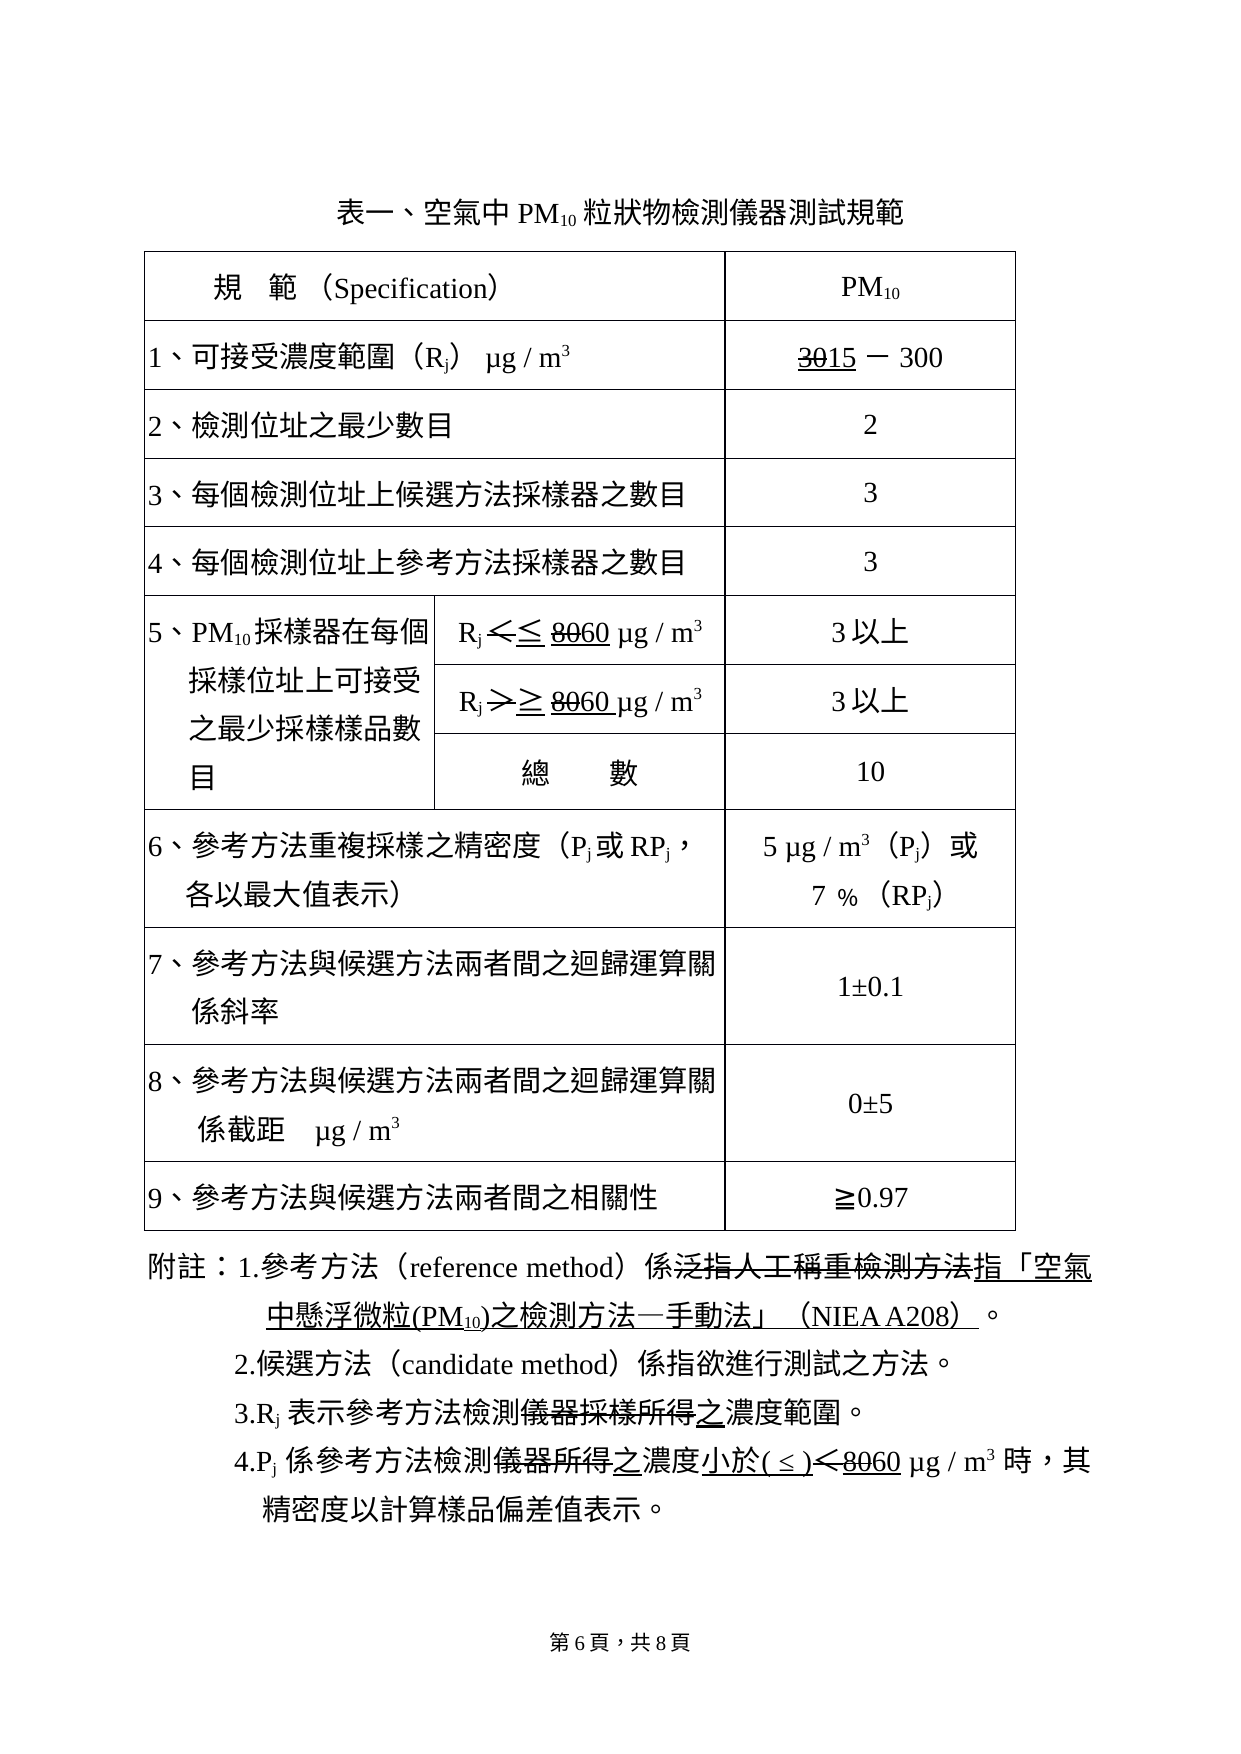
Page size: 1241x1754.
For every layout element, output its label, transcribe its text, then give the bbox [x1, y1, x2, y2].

table_cell 2、檢測位址之最少數目 [145, 390, 724, 457]
table_cell 0±5 [726, 1045, 1015, 1161]
table_cell 2 [726, 390, 1015, 457]
table_cell 1±0.1 [726, 928, 1015, 1044]
text 附註：1.參考方法（reference method）係泛指人工稱重檢測方法指「空氣中懸浮微粒(PM10)之檢測方法—手動法」（NIEA A208）。 [148, 1244, 1092, 1334]
table_cell Rj ＜≤ 8060 µg / m3 [435, 596, 724, 664]
table_cell 5、PM10採樣器在每個採樣位址上可接受之最少採樣樣品數目 [145, 596, 434, 809]
table_cell 3以上 [726, 596, 1015, 664]
table_cell 總 數 [435, 734, 724, 809]
table_cell Rj ＞≥ 8060 µg / m3 [435, 665, 724, 732]
table_cell 4、每個檢測位址上參考方法採樣器之數目 [145, 527, 724, 595]
table_cell 3015 － 300 [726, 321, 1015, 389]
table_cell 3 [726, 527, 1015, 595]
text 4.Pj 係參考方法檢測儀器所得之濃度小於( ≤ )＜8060 µg / m3 時，其精密度以計算樣品偏差值表示。 [234, 1438, 1092, 1529]
table_cell 8、參考方法與候選方法兩者間之迴歸運算關係截距 µg / m3 [145, 1045, 724, 1161]
table_cell 3 [726, 459, 1015, 526]
table_cell ≧0.97 [726, 1162, 1015, 1230]
table_cell 7、參考方法與候選方法兩者間之迴歸運算關係斜率 [145, 928, 724, 1044]
table_cell 5 µg / m3（Pj）或 7 ﹪（RPj） [726, 810, 1015, 927]
table_cell 3、每個檢測位址上候選方法採樣器之數目 [145, 459, 724, 526]
table_cell 6、參考方法重複採樣之精密度（Pj或RPj，各以最大值表示） [145, 810, 724, 927]
table_cell 1、可接受濃度範圍（Rj） µg / m3 [145, 321, 724, 389]
table_header PM10 [726, 252, 1015, 320]
text 2.候選方法（candidate method）係指欲進行測試之方法。 [234, 1341, 1092, 1383]
text 表一、空氣中 PM10 粒狀物檢測儀器測試規範 [148, 190, 1092, 232]
table_cell 10 [726, 734, 1015, 809]
table_cell 9、參考方法與候選方法兩者間之相關性 [145, 1162, 724, 1230]
table_cell 3以上 [726, 665, 1015, 732]
text 3.Rj 表示參考方法檢測儀器採樣所得之濃度範圍。 [234, 1389, 1092, 1432]
table_header 規 範 （Specification） [145, 252, 724, 320]
